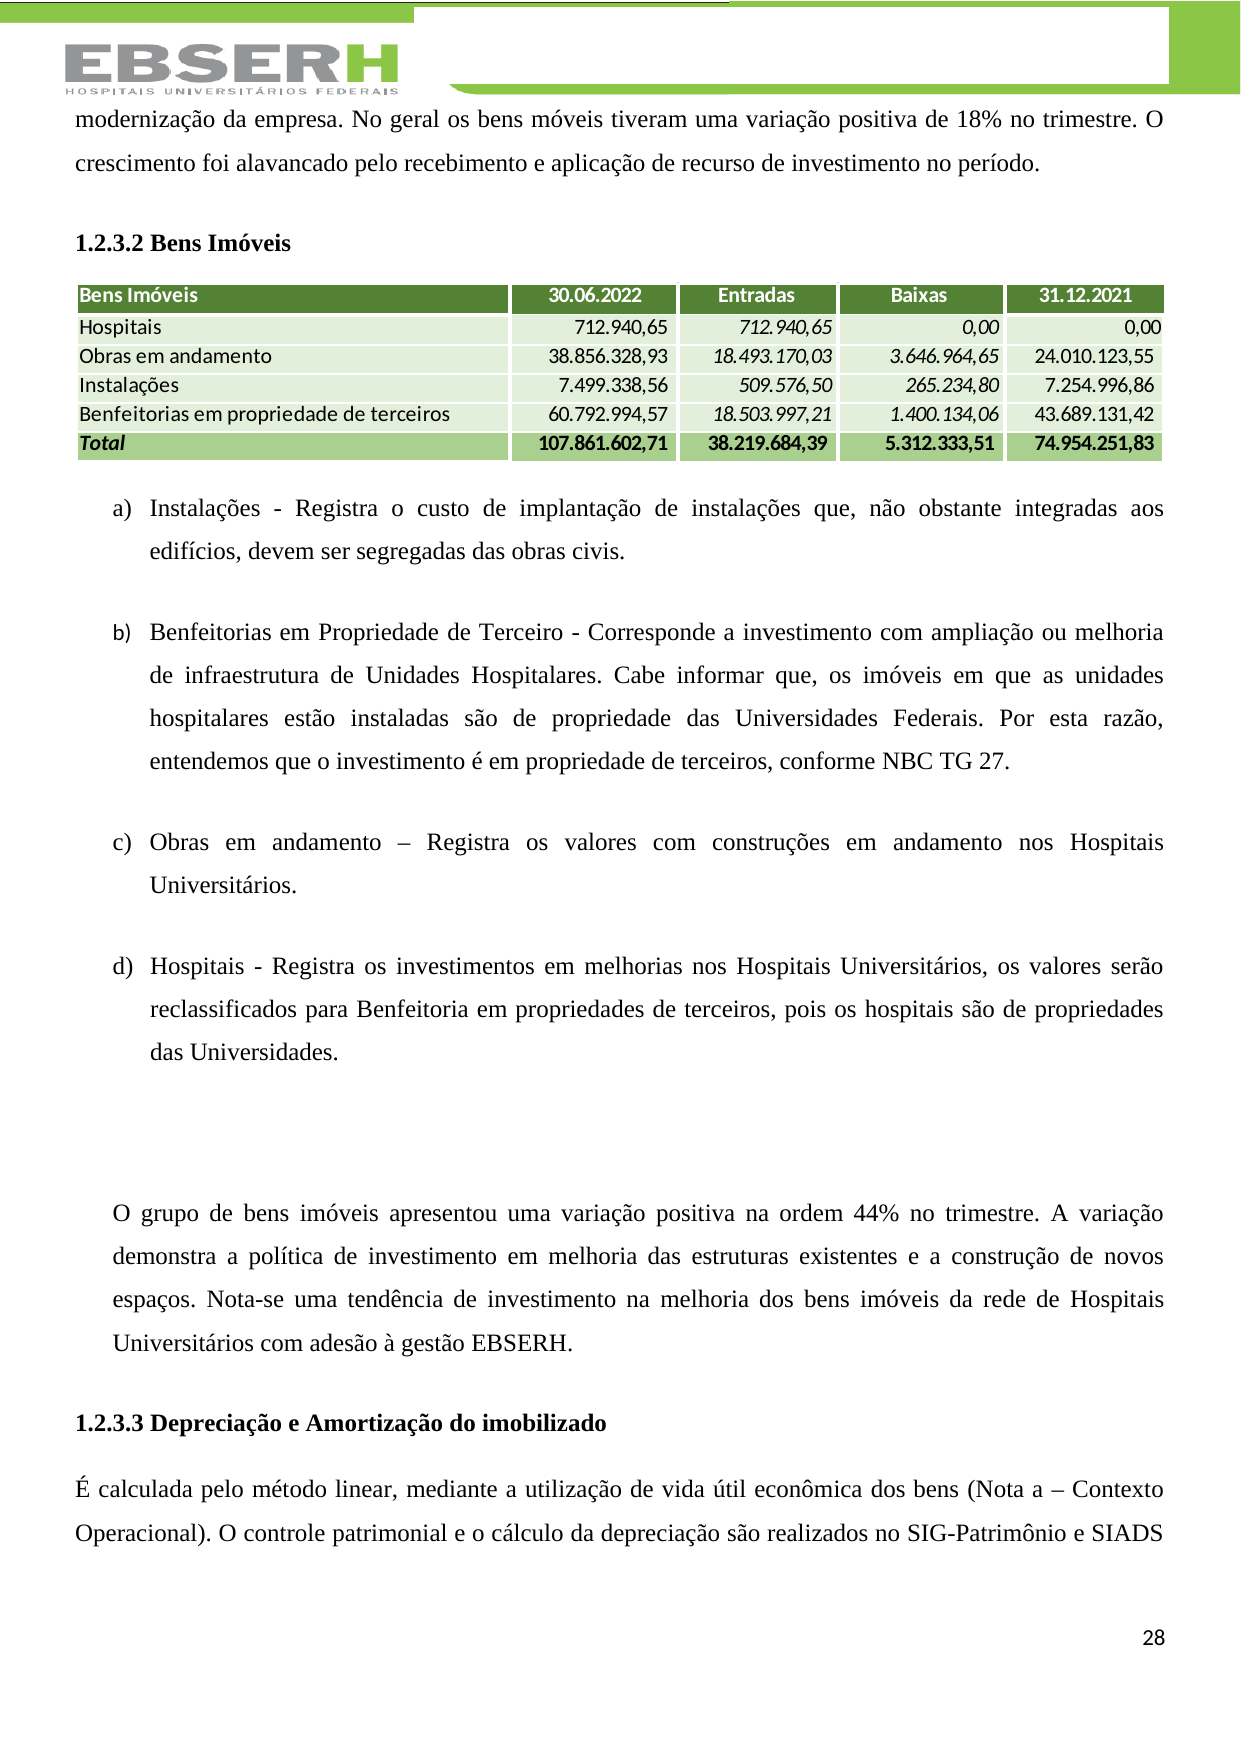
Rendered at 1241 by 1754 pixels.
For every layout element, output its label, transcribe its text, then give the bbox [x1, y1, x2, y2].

list Instalações - Registra o custo de implantação de instalações que, não obstante integradas aos edifícios, devem ser segregadas das obras civis. [112, 493, 1165, 565]
list Benfeitorias em Propriedade de Terceiro - Corresponde a investimento com ampliação ou melhoria de infraestrutura de Unidades Hospitalares. Cabe informar que, os imóveis em que as unidades hospitalares estão instaladas são de propriedade das Universidades Federais. Por esta razão, entendemos que o investimento é em propriedade de terceiros, conforme NBC TG 27. [112, 617, 1165, 775]
text O grupo de bens imóveis apresentou uma variação positiva na ordem 44% no trimestre. A variação demonstra a política de investimento em melhoria das estruturas existentes e a construção de novos espaços. Nota-se uma tendência de investimento na melhoria dos bens imóveis da rede de Hospitais Universitários com adesão à gestão EBSERH. [112, 1198, 1165, 1356]
list Obras em andamento – Registra os valores com construções em andamento nos Hospitais Universitários. [112, 827, 1165, 899]
list Bens Imóveis [75, 228, 1165, 257]
list Hospitais - Registra os investimentos em melhorias nos Hospitais Universitários, os valores serão reclassificados para Benfeitoria em propriedades de terceiros, pois os hospitais são de propriedades das Universidades. [112, 951, 1165, 1066]
list Depreciação e Amortização do imobilizado [75, 1408, 1165, 1437]
text modernização da empresa. No geral os bens móveis tiveram uma variação positiva de 18% no trimestre. O crescimento foi alavancado pelo recebimento e aplicação de recurso de investimento no período. [75, 104, 1165, 176]
list É calculada pelo método linear, mediante a utilização de vida útil econômica dos bens (Nota a – Contexto Operacional). O controle patrimonial e o cálculo da depreciação são realizados no SIG-Patrimônio e SIADS [75, 1474, 1165, 1546]
